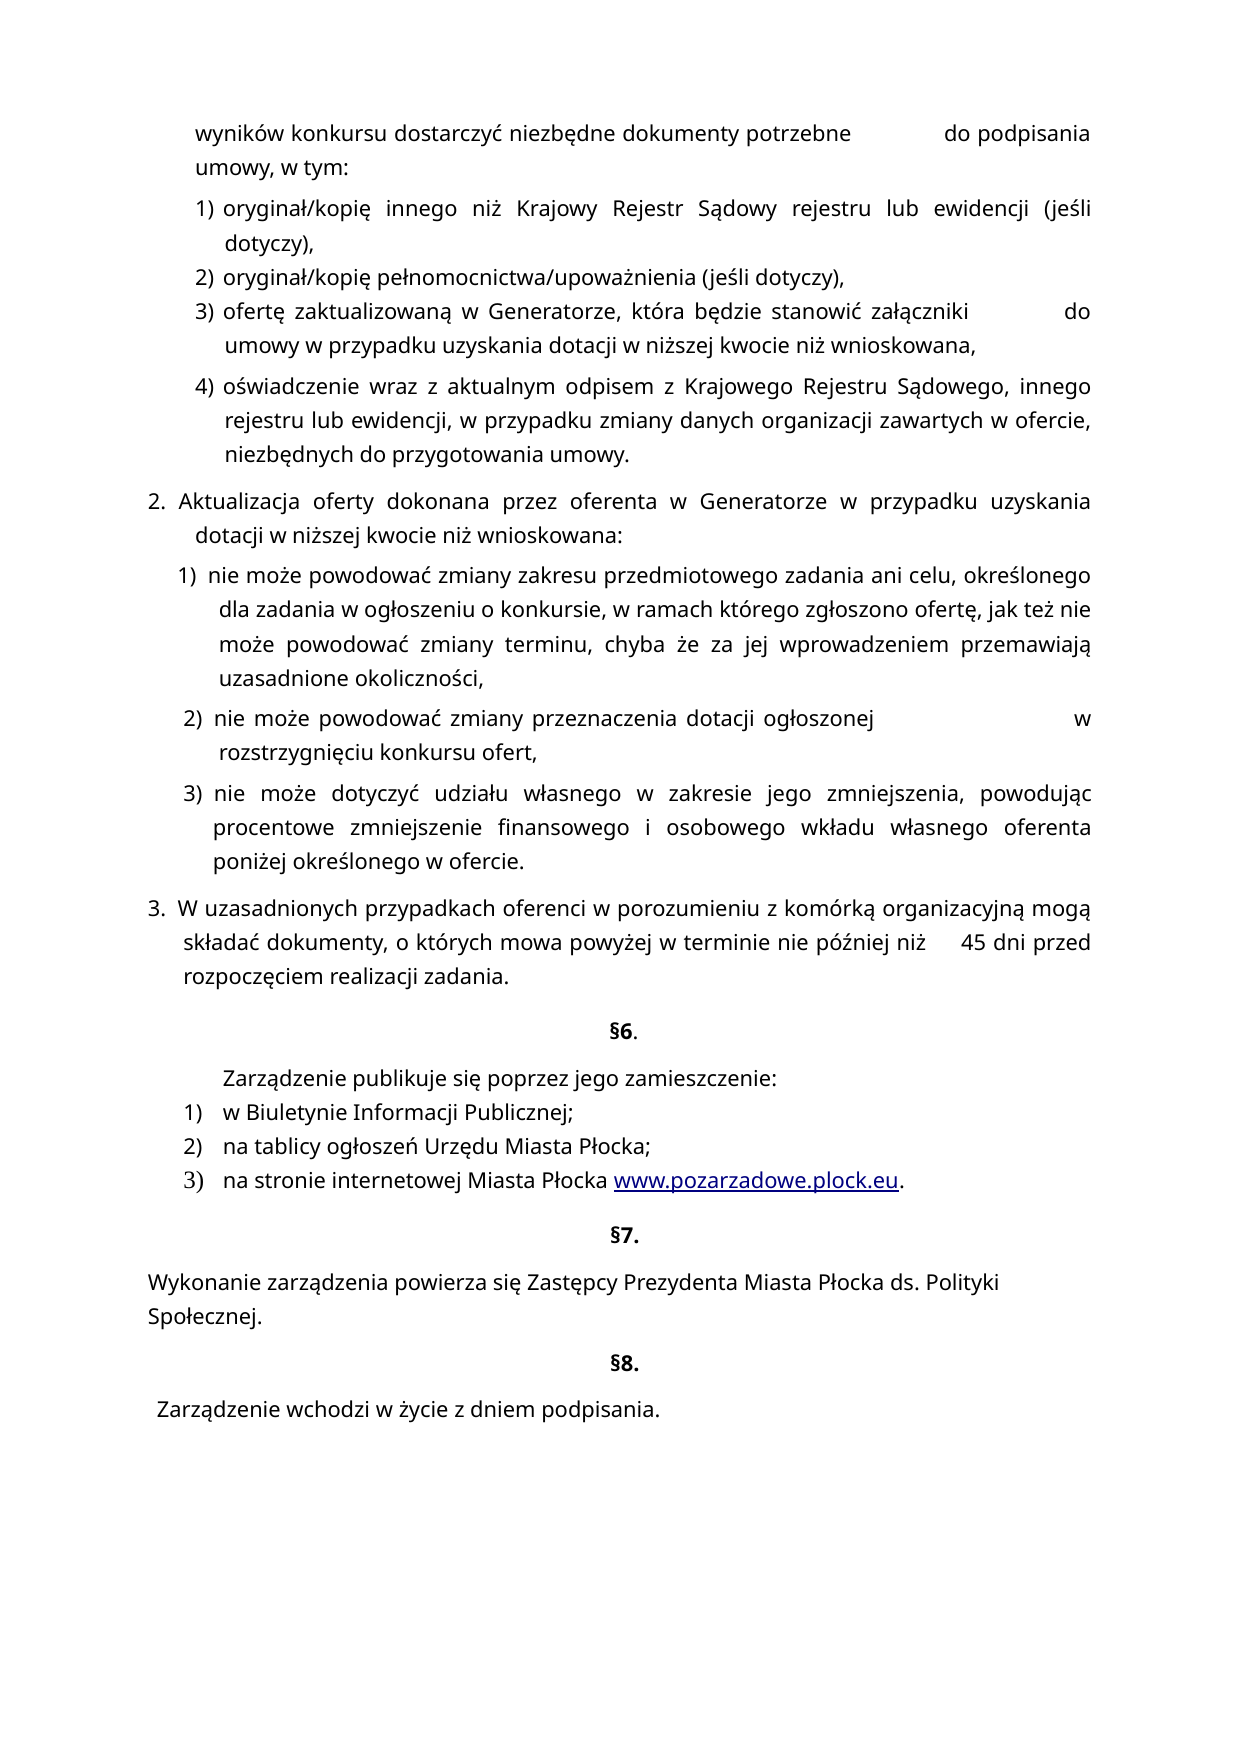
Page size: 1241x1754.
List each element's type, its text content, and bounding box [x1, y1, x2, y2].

text §8. [157, 1348, 1093, 1377]
text §7. [157, 1220, 1093, 1250]
list oświadczenie wraz z aktualnym odpisem z Krajowego Rejestru Sądowego, innego rejestru lub ewidencji, w przypadku zmiany danych organizacji zawartych w ofercie, niezbędnych do przygotowania umowy. [195, 371, 1093, 469]
text §6. [154, 1016, 1093, 1046]
list ofertę zaktualizowaną w Generatorze, która będzie stanowić załączniki do umowy w przypadku uzyskania dotacji w niższej kwocie niż wnioskowana, [195, 296, 1093, 360]
list w Biuletynie Informacji Publicznej; [183, 1097, 1093, 1127]
text 1) nie może powodować zmiany zakresu przedmiotowego zadania ani celu, określonego dla zadania w ogłoszeniu o konkursie, w ramach którego zgłoszono ofertę, jak też nie może powodować zmiany terminu, chyba że za jej wprowadzeniem przemawiają uzasadnione okoliczności, [177, 560, 1093, 693]
text wyników konkursu dostarczyć niezbędne dokumenty potrzebne do podpisania umowy, w tym: [148, 118, 1093, 182]
list oryginał/kopię innego niż Krajowy Rejestr Sądowy rejestru lub ewidencji (jeśli dotyczy), [195, 193, 1093, 257]
text 3. W uzasadnionych przypadkach oferenci w porozumieniu z komórką organizacyjną mogą składać dokumenty, o których mowa powyżej w terminie nie później niż 45 dni przed rozpoczęciem realizacji zadania. [148, 893, 1093, 991]
text Zarządzenie wchodzi w życie z dniem podpisania. [157, 1394, 1093, 1424]
text 2. Aktualizacja oferty dokonana przez oferenta w Generatorze w przypadku uzyskania dotacji w niższej kwocie niż wnioskowana: [148, 486, 1093, 550]
text Wykonanie zarządzenia powierza się Zastępcy Prezydenta Miasta Płocka ds. Polityki Społecznej. [148, 1267, 1093, 1331]
list oryginał/kopię pełnomocnictwa/upoważnienia (jeśli dotyczy), [195, 262, 1093, 292]
text 2) nie może powodować zmiany przeznaczenia dotacji ogłoszonej w rozstrzygnięciu konkursu ofert, [183, 703, 1093, 767]
text 3) nie może dotyczyć udziału własnego w zakresie jego zmniejszenia, powodując procentowe zmniejszenie finansowego i osobowego wkładu własnego oferenta poniżej określonego w ofercie. [183, 778, 1093, 876]
list na stronie internetowej Miasta Płocka www.pozarzadowe.plock.eu. [183, 1165, 1093, 1195]
text Zarządzenie publikuje się poprzez jego zamieszczenie: [223, 1063, 1093, 1093]
list na tablicy ogłoszeń Urzędu Miasta Płocka; [183, 1131, 1093, 1161]
